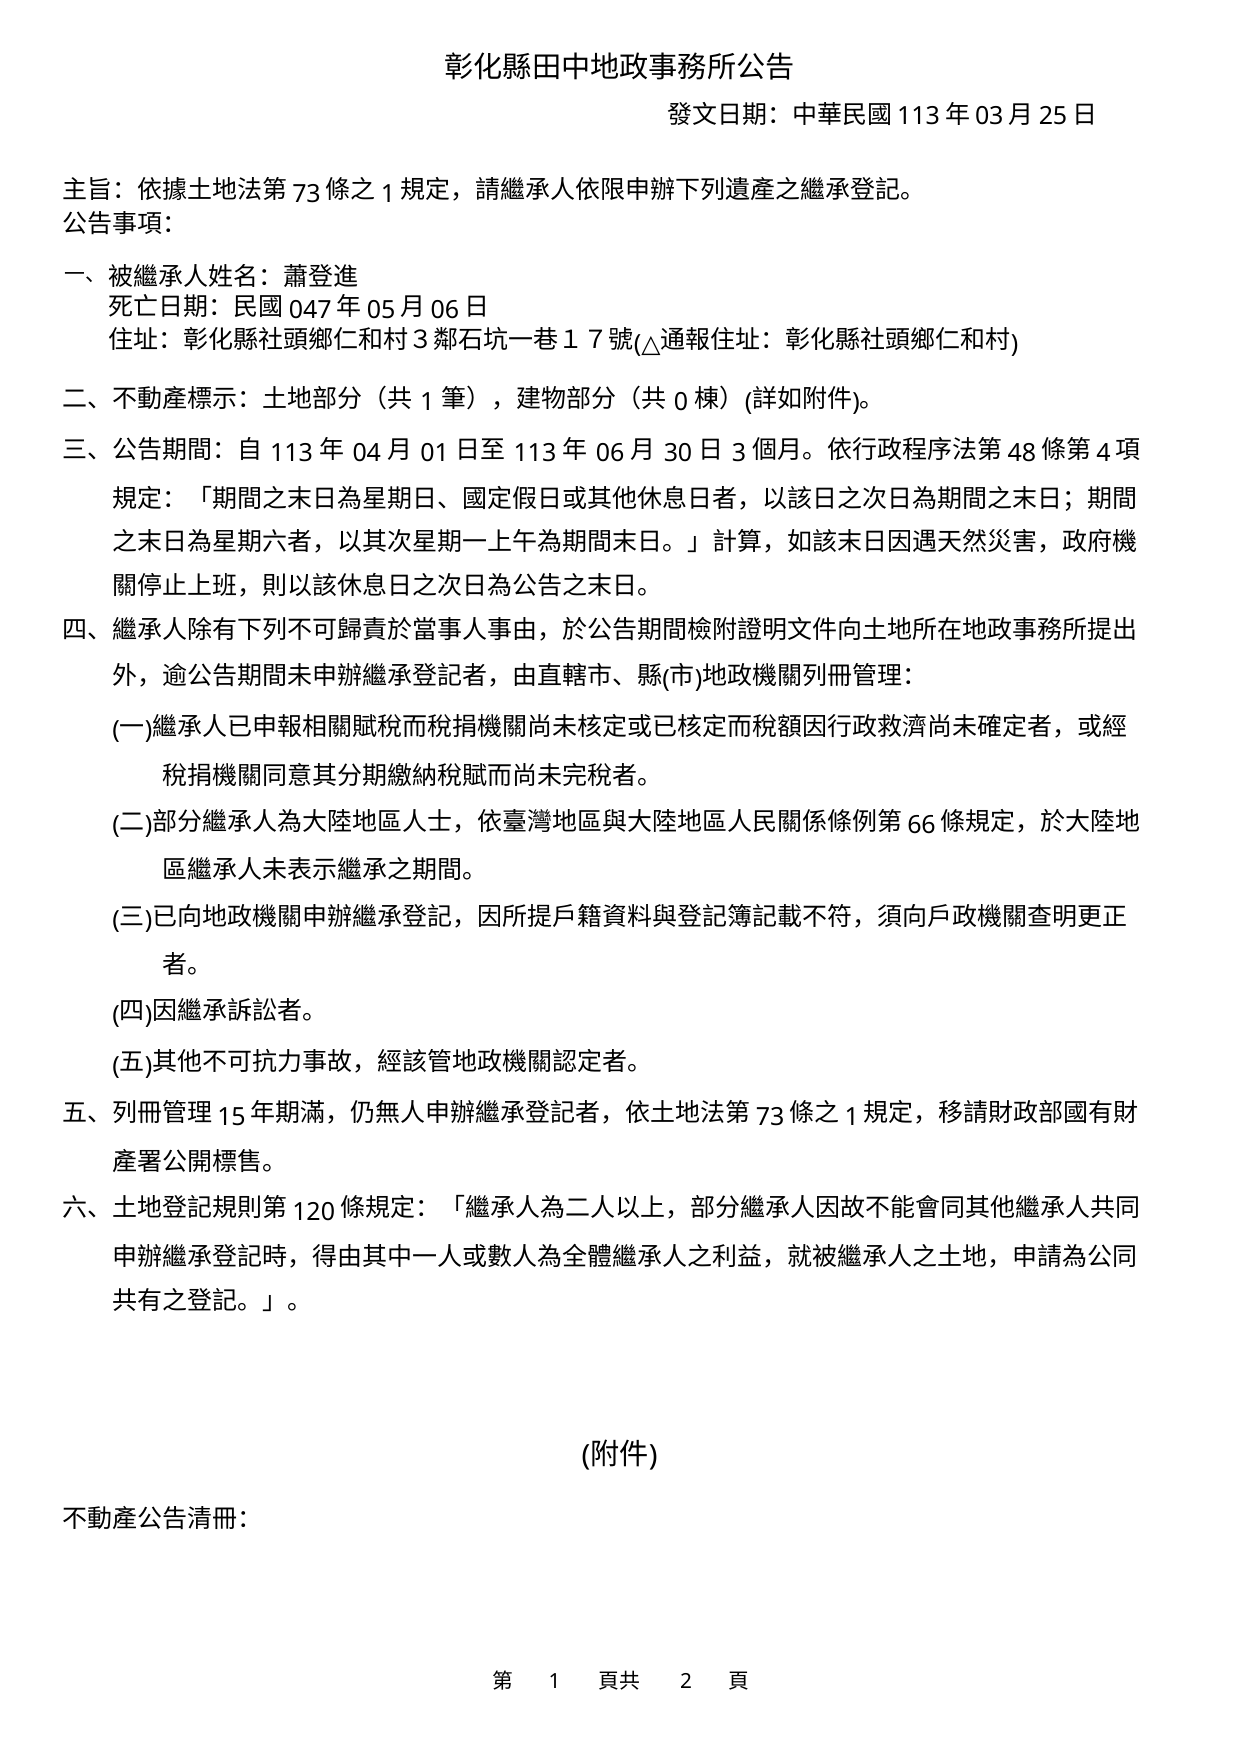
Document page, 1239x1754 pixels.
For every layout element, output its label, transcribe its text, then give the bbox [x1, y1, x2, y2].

table_cell 2 [653, 1661, 718, 1701]
table_cell 彰化縣田中地政事務所公告 [62, 41, 1177, 94]
table_cell [1177, 1485, 1239, 1557]
table_cell [62, 1557, 109, 1661]
table_cell [667, 1557, 718, 1661]
table_cell [1177, 41, 1239, 94]
table_cell [759, 1661, 1177, 1701]
table_header [1177, 0, 1239, 41]
table_header [718, 0, 759, 41]
table_cell 發文日期：中華民國113年03月25日 [667, 95, 1177, 135]
table_header [62, 0, 109, 41]
table_header [653, 0, 667, 41]
table_cell [62, 135, 109, 176]
table_cell [1177, 1383, 1239, 1423]
table_cell [109, 1661, 482, 1701]
table_cell [0, 1485, 62, 1557]
table_header [585, 0, 653, 41]
table_cell [0, 1424, 62, 1485]
table_cell [483, 1383, 523, 1423]
table_cell (附件) [62, 1424, 1177, 1485]
table_header [483, 0, 523, 41]
table_cell [0, 246, 62, 262]
table_cell 第 [483, 1661, 523, 1701]
table_cell [62, 314, 109, 384]
table_cell [0, 1383, 62, 1423]
table_cell [585, 1557, 653, 1661]
table_cell [585, 1383, 653, 1423]
table_header [523, 0, 585, 41]
table_cell 主旨：依據土地法第73條之1規定，請繼承人依限申辦下列遺產之繼承登記。 公告事項： [62, 176, 1177, 262]
table_cell [483, 1557, 523, 1661]
table_cell 頁 [718, 1661, 759, 1701]
table_cell [1177, 1424, 1239, 1485]
table_cell 被繼承人姓名：蕭登進 死亡日期：民國047年05月06日 住址：彰化縣社頭鄉仁和村３鄰石坑一巷１７號(△通報住址：彰化縣社頭鄉仁和村) [109, 263, 1177, 384]
table_cell [109, 135, 482, 176]
table_cell [759, 1557, 1177, 1661]
table_cell 二、不動產標示：土地部分（共 1 筆），建物部分（共 0 棟）(詳如附件)。 三、公告期間：自 113 年 04 月 01 日至 113 年 06 月 30 日 3 個月。依行政程序法第48條第4項 規定：「期間之末日為星期日、國定假日或其他休息日者，以該日之次日為期間之末日；期間 之末日為星期六者，以其次星期一上午為期間末日。」計算，如該末日因遇天然災害，政府機 關停止上班，則以該休息日之次日為公告之末日。 四、繼承人除有下列不可歸責於當事人事由，於公告期間檢附證明文件向土地所在地政事務所提出 外，逾公告期間未申辦繼承登記者，由直轄市、縣(市)地政機關列冊管理： (一)繼承人已申報相關賦稅而稅捐機關尚未核定或已核定而稅額因行政救濟尚未確定者，或經 稅捐機關同意其分期繳納稅賦而尚未完稅者。 (二)部分繼承人為大陸地區人士，依臺灣地區與大陸地區人民關係條例第66條規定，於大陸地 區繼承人未表示繼承之期間。 (三)已向地政機關申辦繼承登記，因所提戶籍資料與登記簿記載不符，須向戶政機關查明更正 者。 (四)因繼承訴訟者。 (五)其他不可抗力事故，經該管地政機關認定者。 五、列冊管理15年期滿，仍無人申辦繼承登記者，依土地法第73條之1規定，移請財政部國有財 產署公開標售。 六、土地登記規則第120條規定：「繼承人為二人以上，部分繼承人因故不能會同其他繼承人共同 申辦繼承登記時，得由其中一人或數人為全體繼承人之利益，就被繼承人之土地，申請為公同 共有之登記。」。 [62, 384, 1177, 1383]
table_cell 頁共 [585, 1661, 653, 1701]
table_cell [585, 95, 653, 135]
table_cell [718, 1557, 759, 1661]
table_cell [109, 1557, 482, 1661]
table_cell [0, 384, 62, 1383]
table_cell [1177, 1557, 1239, 1661]
table_cell [667, 135, 718, 176]
table_cell [109, 95, 482, 135]
table_cell [0, 314, 62, 384]
table_cell 不動產公告清冊： [62, 1485, 1177, 1557]
table_cell [62, 1661, 109, 1701]
table_cell 1 [523, 1661, 585, 1701]
table_cell [653, 135, 667, 176]
table_cell [585, 135, 653, 176]
table_cell [718, 135, 759, 176]
table_cell [0, 1661, 62, 1701]
table_header [0, 0, 62, 41]
table_cell [483, 95, 523, 135]
table_cell [0, 41, 62, 94]
table_cell [759, 135, 1177, 176]
table_cell [1177, 1661, 1239, 1701]
table_cell [1177, 384, 1239, 1383]
table_cell [759, 1383, 1177, 1423]
table_cell [0, 176, 62, 246]
table_cell [0, 1557, 62, 1661]
table_header [759, 0, 1177, 41]
table_cell [1177, 246, 1239, 262]
table_cell [0, 135, 62, 176]
table_cell [0, 263, 62, 313]
table_cell [62, 1383, 109, 1423]
table_cell [653, 1383, 667, 1423]
table_header [667, 0, 718, 41]
table_cell [667, 1383, 718, 1423]
table_cell [1177, 95, 1239, 135]
table_cell [1177, 176, 1239, 246]
table_cell [653, 1557, 667, 1661]
table_cell [718, 1383, 759, 1423]
table_cell 一、 [62, 263, 109, 313]
table_cell [1177, 135, 1239, 176]
table_cell [523, 1383, 585, 1423]
table_cell [483, 135, 523, 176]
table_cell [523, 1557, 585, 1661]
table_cell [523, 135, 585, 176]
table_cell [62, 95, 109, 135]
table_cell [1177, 263, 1239, 313]
table_cell [523, 95, 585, 135]
table_header [109, 0, 482, 41]
table_cell [653, 95, 667, 135]
table_cell [109, 1383, 482, 1423]
table_cell [1177, 314, 1239, 384]
table_cell [0, 95, 62, 135]
